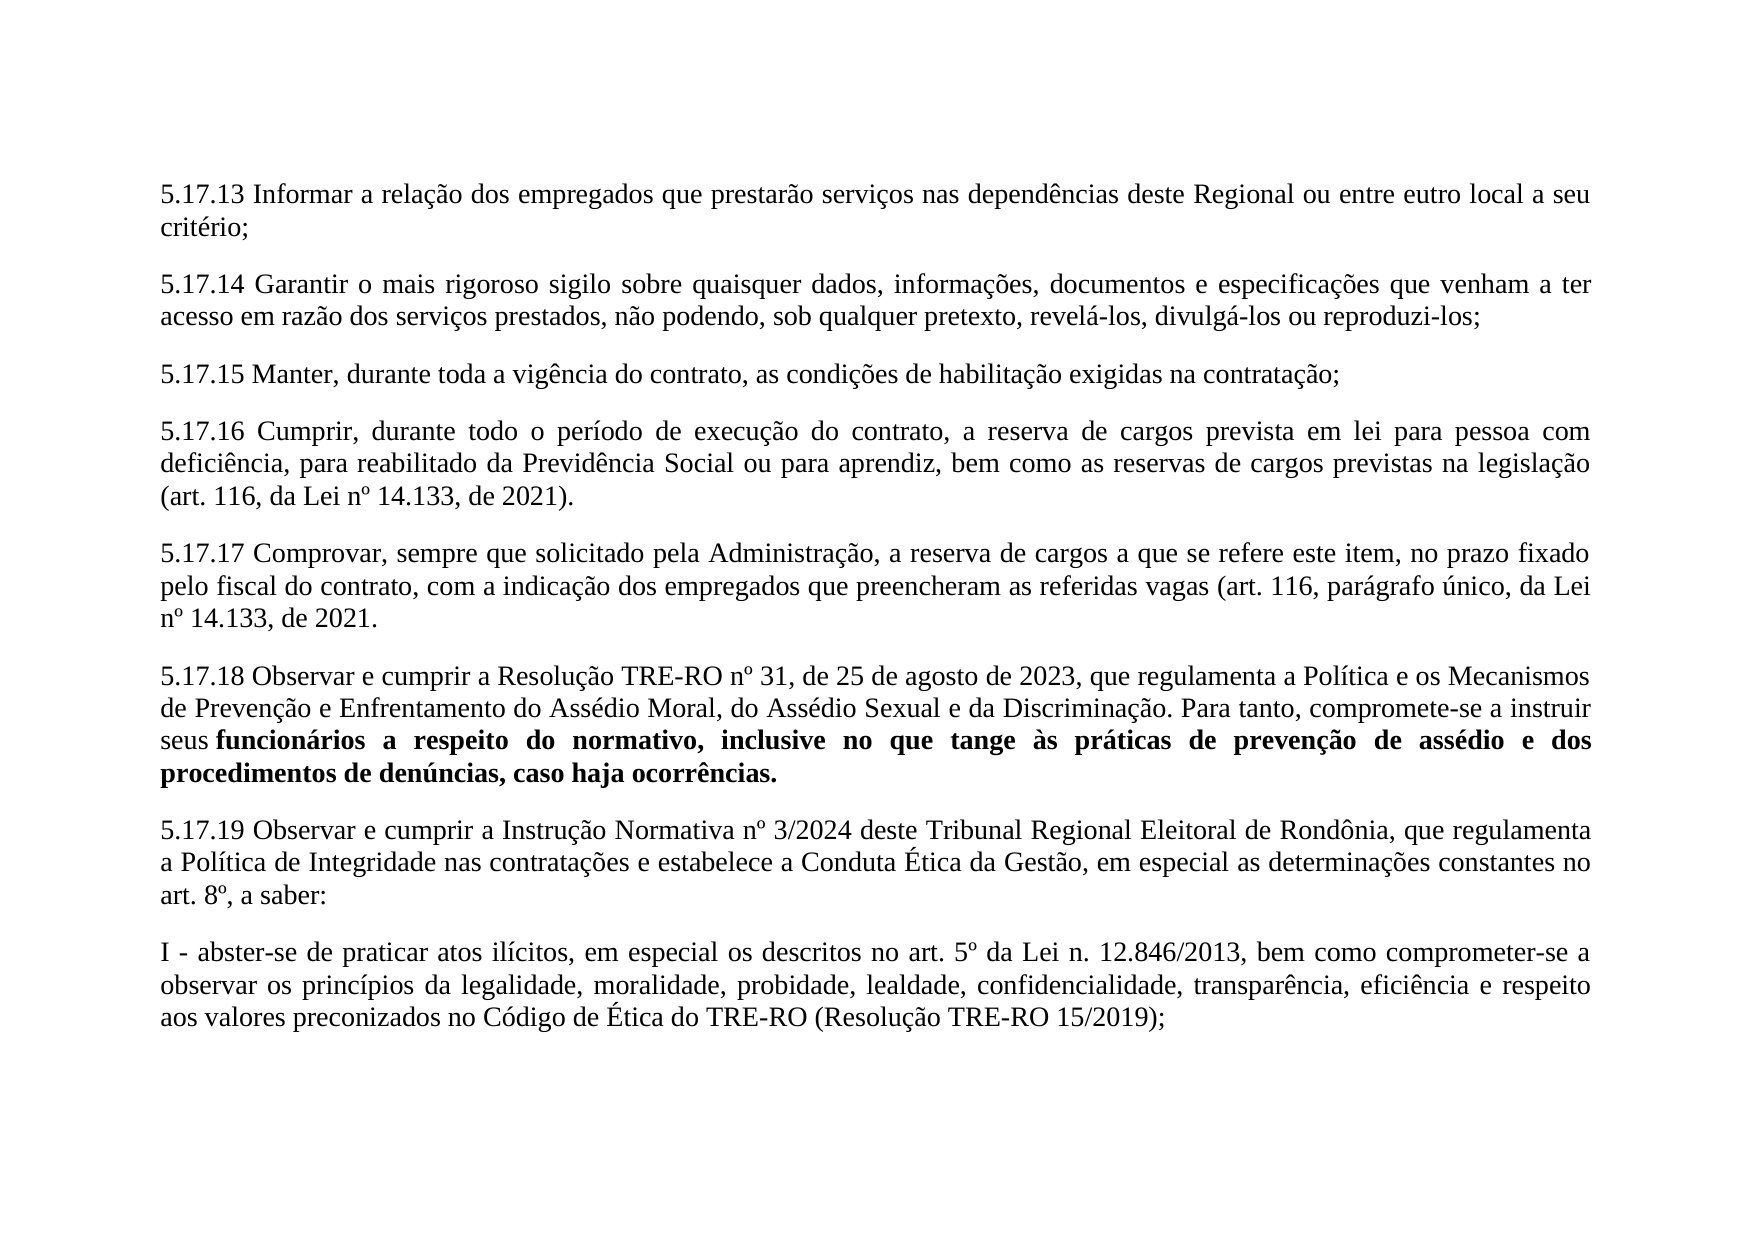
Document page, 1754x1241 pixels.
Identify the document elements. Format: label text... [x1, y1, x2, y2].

text 5.17.16 Cumprir, durante todo o período de execução do contrato, a reserva de cargos prevista em lei para pessoa com deficiência, para reabilitado da Previdência Social ou para aprendiz, bem como as reservas de cargos previstas na legislação (art. 116, da Lei nº 14.133, de 2021). [160, 414, 1594, 511]
text 5.17.19 Observar e cumprir a Instrução Normativa nº 3/2024 deste Tribunal Regional Eleitoral de Rondônia, que regulamenta a Política de Integridade nas contratações e estabelece a Conduta Ética da Gestão, em especial as determinações constantes no art. 8º, a saber: [160, 813, 1594, 910]
text 5.17.15 Manter, durante toda a vigência do contrato, as condições de habilitação exigidas na contratação; [160, 357, 1594, 389]
text 5.17.13 Informar a relação dos empregados que prestarão serviços nas dependências deste Regional ou entre eutro local a seu critério; [160, 177, 1594, 242]
text I - abster-se de praticar atos ilícitos, em especial os descritos no art. 5º da Lei n. 12.846/2013, bem como comprometer-se a observar os princípios da legalidade, moralidade, probidade, lealdade, confidencialidade, transparência, eficiência e respeito aos valores preconizados no Código de Ética do TRE-RO (Resolução TRE-RO 15/2019); [160, 935, 1594, 1032]
text 5.17.17 Comprovar, sempre que solicitado pela Administração, a reserva de cargos a que se refere este item, no prazo fixado pelo fiscal do contrato, com a indicação dos empregados que preencheram as referidas vagas (art. 116, parágrafo único, da Lei nº 14.133, de 2021. [160, 536, 1594, 633]
text 5.17.18 Observar e cumprir a Resolução TRE-RO nº 31, de 25 de agosto de 2023, que regulamenta a Política e os Mecanismos de Prevenção e Enfrentamento do Assédio Moral, do Assédio Sexual e da Discriminação. Para tanto, compromete-se a instruir seus funcionários a respeito do normativo, inclusive no que tange às práticas de prevenção de assédio e dos procedimentos de denúncias, caso haja ocorrências. [160, 658, 1594, 788]
text 5.17.14 Garantir o mais rigoroso sigilo sobre quaisquer dados, informações, documentos e especificações que venham a ter acesso em razão dos serviços prestados, não podendo, sob qualquer pretexto, revelá-los, divulgá-los ou reproduzi-los; [160, 267, 1594, 332]
